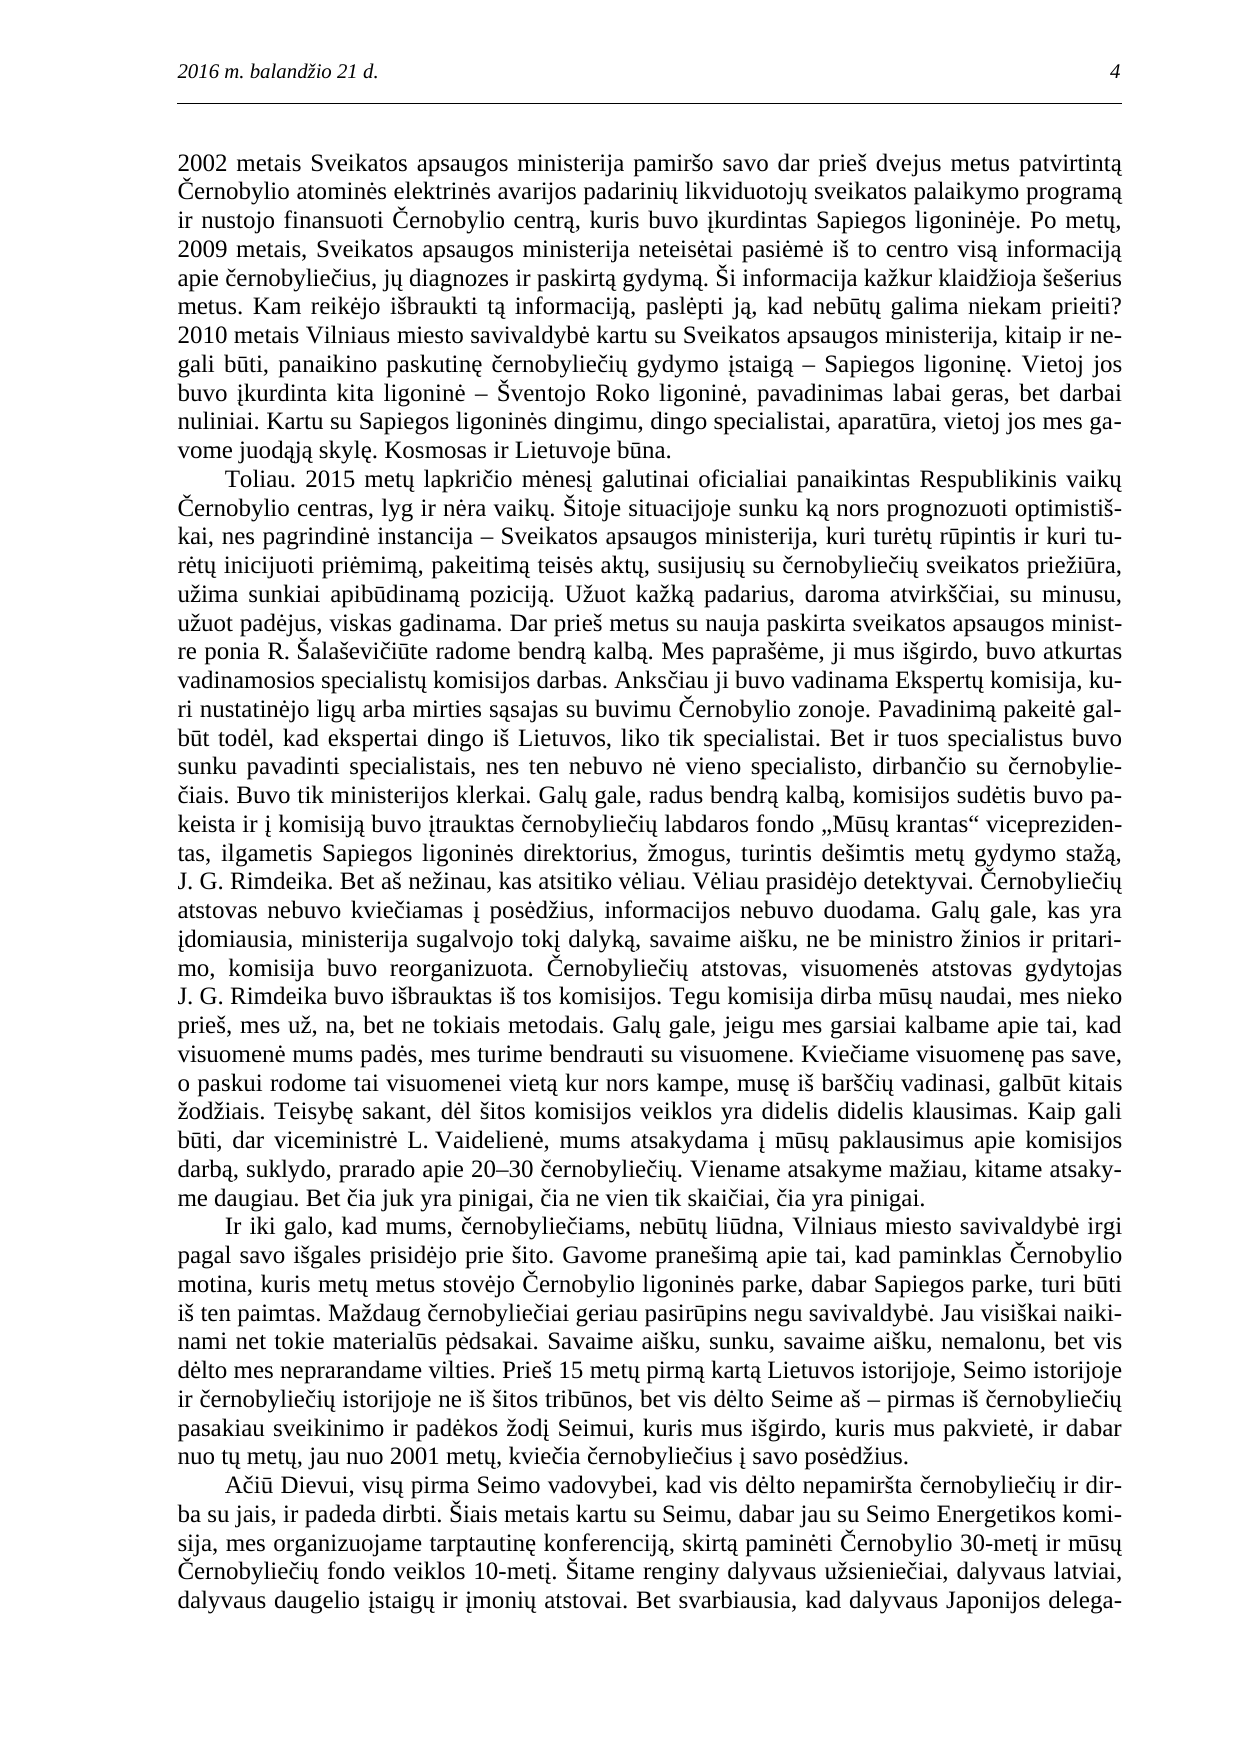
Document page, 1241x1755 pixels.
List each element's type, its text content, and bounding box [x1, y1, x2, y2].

text Ačiū Die­vui, vi­sų pir­ma Sei­mo va­do­vy­bei, kad vis dėl­to ne­pa­mirš­ta čer­no­by­lie­čių ir dir­ba su jais, ir pa­de­da dirb­ti. Šiais me­tais kar­tu su Sei­mu, da­bar jau su Sei­mo Ener­ge­ti­kos ko­mi­si­ja, mes or­ga­ni­zuo­ja­me tarp­tau­ti­nę kon­fe­ren­ci­ją, skir­tą pa­mi­nė­ti Čer­no­by­lio 30-me­tį ir mū­sų Čer­no­by­lie­čių fon­do veik­los 10-me­tį. Ši­ta­me ren­gi­ny da­ly­vaus už­sie­nie­čiai, da­ly­vaus lat­viai, da­ly­vaus dau­ge­lio įstai­gų ir įmo­nių at­sto­vai. Bet svar­biau­sia, kad da­ly­vaus Ja­po­ni­jos de­le­ga­ [177, 1470, 1122, 1614]
text Ir iki ga­lo, kad mums, čer­no­by­lie­čiams, ne­bū­tų liūd­na, Vil­niaus mies­to sa­vi­val­dy­bė ir­gi pa­gal sa­vo iš­ga­les pri­si­dė­jo prie ši­to. Ga­vo­me pra­ne­ši­mą apie tai, kad pa­min­klas Čer­no­by­lio mo­ti­na, ku­ris me­tų me­tus sto­vė­jo Čer­no­by­lio li­go­ni­nės par­ke, da­bar Sa­pie­gos par­ke, tu­ri bū­ti iš ten pa­im­tas. Maž­daug čer­no­by­lie­čiai ge­riau pa­si­rū­pins ne­gu sa­vi­val­dy­bė. Jau vi­siš­kai nai­ki­na­mi net to­kie ma­te­ria­lūs pėd­sa­kai. Sa­vai­me aiš­ku, sun­ku, sa­vai­me aiš­ku, ne­ma­lo­nu, bet vis dėl­to mes ne­pra­ran­da­me vil­ties. Prieš 15 me­tų pir­mą kar­tą Lie­tu­vos is­to­ri­jo­je, Sei­mo is­to­ri­jo­je ir čer­no­by­lie­čių is­to­ri­jo­je ne iš ši­tos tri­bū­nos, bet vis dėl­to Sei­me aš – pir­mas iš čer­no­by­lie­čių pa­sa­kiau svei­ki­ni­mo ir pa­dė­kos žo­dį Sei­mui, ku­ris mus iš­gir­do, ku­ris mus pa­kvie­tė, ir da­bar nuo tų me­tų, jau nuo 2001 me­tų, kvie­čia čer­no­by­lie­čius į sa­vo po­sė­džius. [177, 1211, 1122, 1470]
text 2002 me­tais Svei­ka­tos ap­sau­gos mi­nis­te­ri­ja pa­mir­šo sa­vo dar prieš dve­jus me­tus pa­tvir­tin­tą Čer­no­by­lio ato­mi­nės elek­tri­nės ava­ri­jos pa­da­ri­nių lik­vi­duo­to­jų svei­ka­tos pa­lai­ky­mo pro­gra­mą ir nu­sto­jo fi­nan­suo­ti Čer­no­by­lio cen­trą, ku­ris bu­vo įkur­din­tas Sa­pie­gos li­go­ni­nė­je. Po me­tų, 2009 me­tais, Svei­ka­tos ap­sau­gos mi­nis­te­ri­ja ne­tei­sė­tai pa­si­ė­mė iš to cen­tro vi­są in­for­ma­ci­ją apie čer­no­by­lie­čius, jų diag­no­zes ir pa­skir­tą gy­dy­mą. Ši in­for­ma­ci­ja kaž­kur klai­džio­ja še­še­rius me­tus. Kam rei­kė­jo iš­brauk­ti tą in­for­ma­ci­ją, pa­slėp­ti ją, kad ne­bū­tų ga­li­ma nie­kam pri­ei­ti? 2010 me­tais Vil­niaus mies­to sa­vi­val­dy­bė kar­tu su Svei­ka­tos ap­sau­gos mi­nis­te­ri­ja, ki­taip ir ne­ga­li bū­ti, pa­nai­ki­no pas­ku­ti­nę čer­no­by­lie­čių gy­dy­mo įstai­gą – Sa­pie­gos li­go­ni­nę. Vie­toj jos bu­vo įkur­din­ta ki­ta li­go­ni­nė – Šven­to­jo Ro­ko li­go­ni­nė, pa­va­di­ni­mas la­bai ge­ras, bet dar­bai nu­li­niai. Kar­tu su Sa­pie­gos li­go­ni­nės din­gi­mu, din­go spe­cia­lis­tai, apa­ra­tū­ra, vie­toj jos mes ga­vo­me juo­dą­ją sky­lę. Kos­mo­sas ir Lie­tu­vo­je bū­na. [177, 148, 1122, 464]
text To­liau. 2015 me­tų lap­kri­čio mė­ne­sį ga­lu­ti­nai ofi­cia­liai pa­nai­kin­tas Res­pub­li­ki­nis vai­kų Čer­no­by­lio cen­tras, lyg ir nė­ra vai­kų. Ši­to­je si­tu­a­ci­jo­je sun­ku ką nors prog­no­zuo­ti op­ti­mis­tiš­kai, nes pa­grin­di­nė ins­tan­ci­ja – Svei­ka­tos ap­sau­gos mi­nis­te­ri­ja, ku­ri tu­rė­tų rū­pin­tis ir ku­ri tu­rė­tų ini­ci­juo­ti pri­ėmi­mą, pa­kei­ti­mą tei­sės ak­tų, su­si­ju­sių su čer­no­by­lie­čių svei­ka­tos prie­žiū­ra, už­ima sun­kiai api­bū­di­na­mą po­zi­ci­ją. Užuot kaž­ką pa­da­rius, da­ro­ma at­virkš­čiai, su mi­nu­su, užuot pa­dė­jus, vis­kas ga­di­na­ma. Dar prieš me­tus su nau­ja pa­skir­ta svei­ka­tos ap­sau­gos mi­nist­re po­nia R. Ša­la­še­vi­čiū­te ra­do­me ben­drą kal­bą. Mes pa­pra­šė­me, ji mus iš­gir­do, bu­vo at­kur­tas va­di­na­mo­sios spe­cia­lis­tų ko­mi­si­jos dar­bas. Anks­čiau ji bu­vo va­di­na­ma Eks­per­tų ko­mi­si­ja, ku­ri nu­sta­ti­nė­jo li­gų ar­ba mir­ties są­sa­jas su bu­vi­mu Čer­no­by­lio zo­no­je. Pa­va­di­ni­mą pa­kei­tė gal­būt to­dėl, kad eks­per­tai din­go iš Lie­tu­vos, li­ko tik spe­cia­lis­tai. Bet ir tuos spe­cia­lis­tus bu­vo sun­ku pa­va­din­ti spe­cia­lis­tais, nes ten ne­bu­vo nė vie­no spe­cia­lis­to, dir­ban­čio su čer­no­by­lie­čiais. Bu­vo tik mi­nis­te­ri­jos kler­kai. Ga­lų ga­le, ra­dus ben­drą kal­bą, ko­mi­si­jos su­dė­tis bu­vo pa­keis­ta ir į ko­mi­si­ją bu­vo įtrauk­tas čer­no­by­lie­čių lab­da­ros fon­do „Mū­sų kran­tas“ vi­ce­pre­zi­den­tas, il­ga­me­tis Sa­pie­gos li­go­ni­nės di­rek­to­rius, žmo­gus, tu­rin­tis de­šim­tis me­tų gy­dy­mo sta­žą, J. G. Rim­dei­ka. Bet aš ne­ži­nau, kas at­si­ti­ko vė­liau. Vė­liau pra­si­dė­jo de­tek­ty­vai. Čer­no­by­lie­čių at­sto­vas ne­bu­vo kvie­čia­mas į po­sė­džius, in­for­ma­ci­jos ne­bu­vo duo­da­ma. Ga­lų ga­le, kas yra įdo­miau­sia, mi­nis­te­ri­ja su­gal­vo­jo to­kį da­ly­ką, sa­vai­me aiš­ku, ne be mi­nist­ro ži­nios ir pri­ta­ri­mo, ko­mi­si­ja bu­vo re­or­ga­ni­zuo­ta. Čer­no­by­lie­čių at­sto­vas, vi­suo­me­nės at­sto­vas gy­dy­to­jas J. G. Rim­dei­ka bu­vo iš­brauk­tas iš tos ko­mi­si­jos. Te­gu ko­mi­si­ja dir­ba mū­sų nau­dai, mes nie­ko prieš, mes už, na, bet ne to­kiais me­to­dais. Ga­lų ga­le, jei­gu mes gar­siai kal­ba­me apie tai, kad vi­suo­me­nė mums pa­dės, mes tu­ri­me ben­drau­ti su vi­suo­me­ne. Kvie­čia­me vi­suo­me­nę pas sa­ve, o pas­kui ro­do­me tai vi­suo­me­nei vie­tą kur nors kam­pe, mu­sę iš barš­čių va­di­na­si, gal­būt ki­tais žo­džiais. Tei­sy­bę sa­kant, dėl ši­tos ko­mi­si­jos veik­los yra di­de­lis di­de­lis klau­si­mas. Kaip ga­li bū­ti, dar vi­ce­mi­nist­rė L. Vai­de­lie­nė, mums at­sa­ky­da­ma į mū­sų pa­klau­si­mus apie ko­mi­si­jos dar­bą, su­kly­do, pra­ra­do apie 20–30 čer­no­by­lie­čių. Vie­na­me at­sa­ky­me ma­žiau, ki­ta­me at­sa­ky­me dau­giau. Bet čia juk yra pi­ni­gai, čia ne vien tik skai­čiai, čia yra pi­ni­gai. [177, 464, 1122, 1211]
